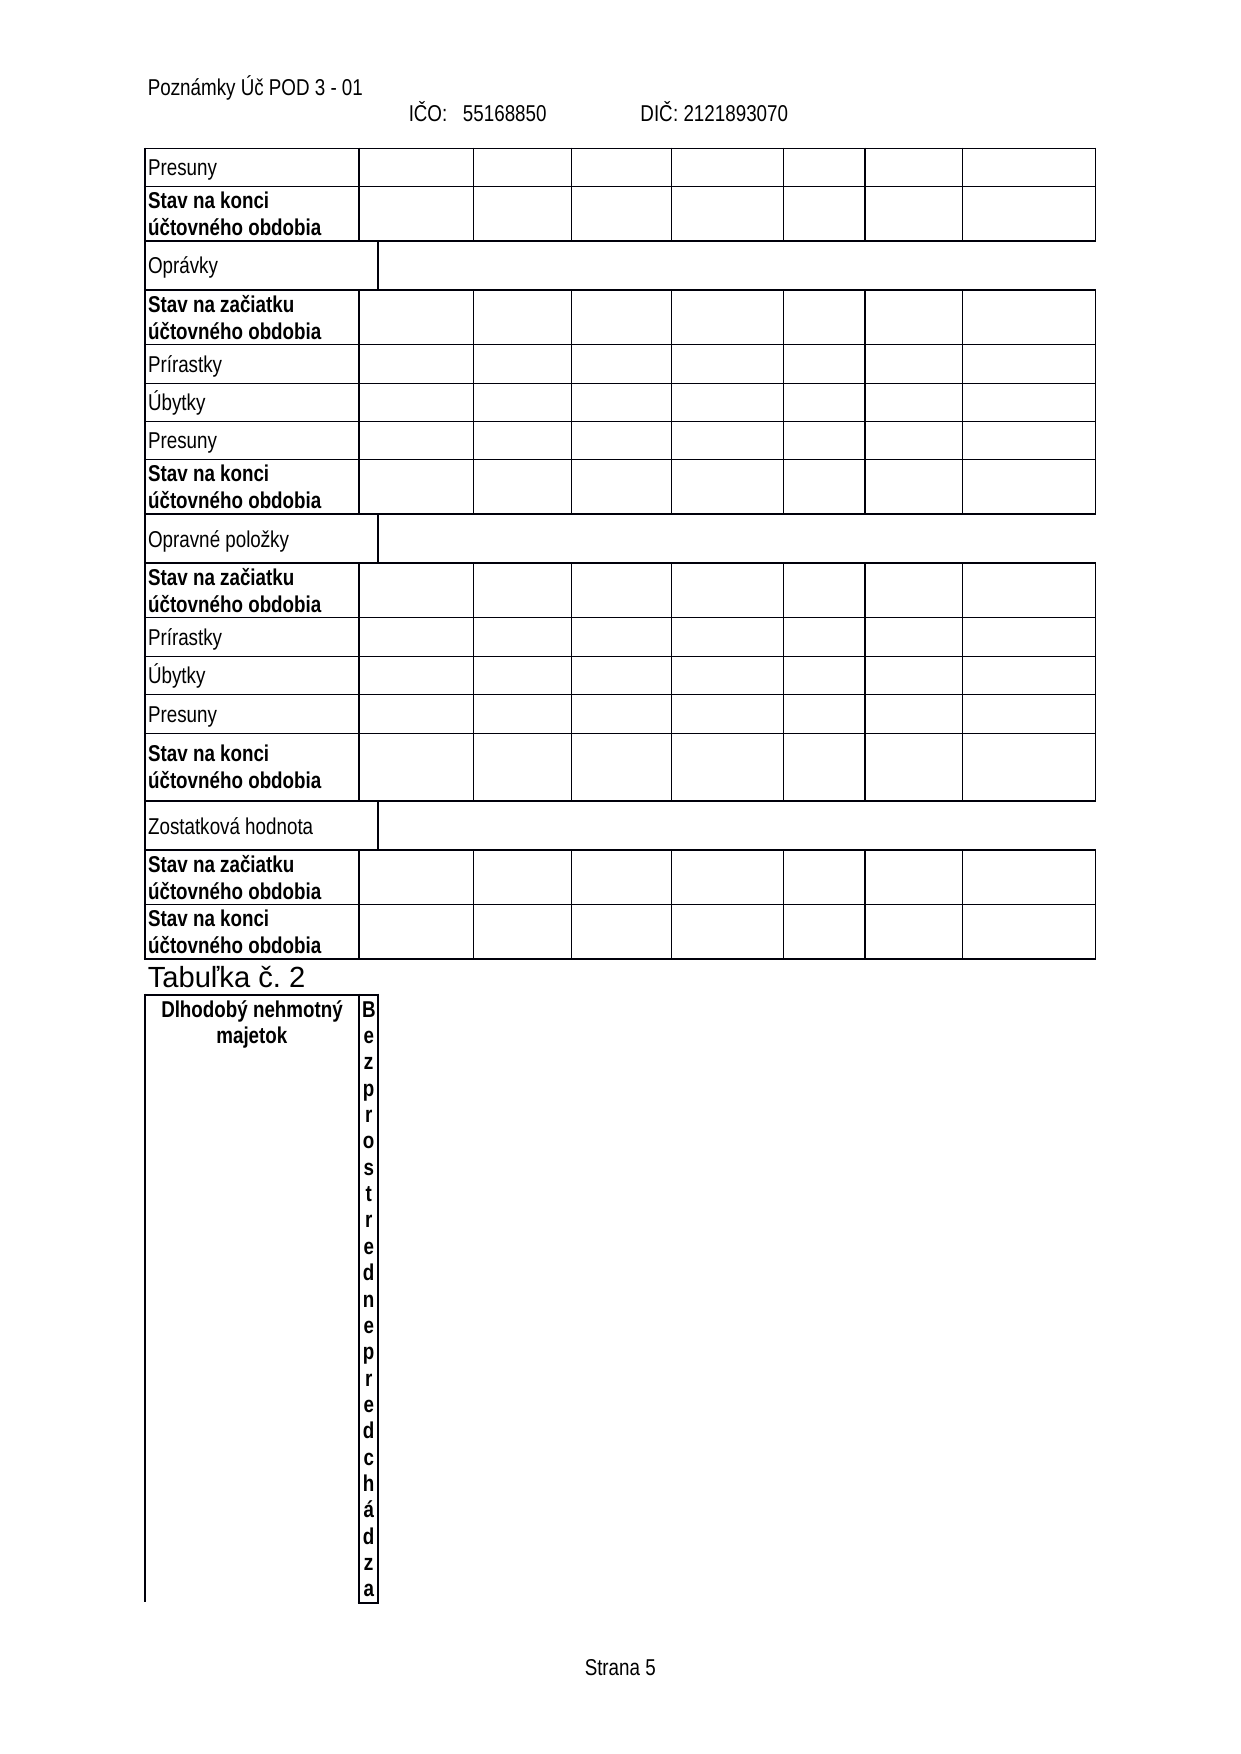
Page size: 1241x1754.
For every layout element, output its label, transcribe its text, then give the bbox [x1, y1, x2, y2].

table_cell [963, 657, 1095, 694]
table_cell Opravné položky [146, 515, 377, 562]
table_cell [672, 291, 783, 344]
table_header Bezprostredne predchádza [360, 996, 377, 1602]
table_cell [963, 695, 1095, 732]
table_cell [572, 187, 671, 240]
table_cell [963, 564, 1095, 617]
table_cell [672, 564, 783, 617]
table_cell [866, 187, 962, 240]
table_cell [866, 384, 962, 421]
table_cell [866, 345, 962, 382]
table_cell [572, 905, 671, 958]
table_cell [866, 422, 962, 459]
table_cell [672, 695, 783, 732]
table_cell [672, 187, 783, 240]
table_cell [379, 242, 1095, 289]
table_cell Stav na konci účtovného obdobia [146, 905, 358, 958]
table_cell [360, 187, 473, 240]
table_cell [963, 422, 1095, 459]
table_cell [672, 657, 783, 694]
table_cell Stav na konci účtovného obdobia [146, 460, 358, 513]
table_cell Úbytky [146, 384, 358, 421]
table_cell [963, 618, 1095, 656]
table_cell [379, 802, 1095, 849]
table_cell [572, 695, 671, 732]
table_cell [360, 291, 473, 344]
table_cell [672, 905, 783, 958]
table_cell [474, 460, 571, 513]
table_cell [360, 905, 473, 958]
table_cell [672, 618, 783, 656]
table_cell [672, 851, 783, 904]
table_cell [963, 384, 1095, 421]
table_cell [360, 564, 473, 617]
table_cell [963, 905, 1095, 958]
table_cell [474, 851, 571, 904]
table_cell [784, 734, 864, 800]
table_cell [963, 291, 1095, 344]
table_cell [866, 564, 962, 617]
table_cell [360, 734, 473, 800]
table_cell [572, 460, 671, 513]
table_header Dlhodobý nehmotný majetok [146, 996, 358, 1602]
title Tabuľka č. 2 [148, 960, 1092, 993]
table_cell [963, 149, 1095, 186]
table_header [379, 994, 1095, 1602]
table_cell Prírastky [146, 618, 358, 656]
table_cell [672, 345, 783, 382]
table_cell [474, 564, 571, 617]
table_cell [866, 851, 962, 904]
table_cell Stav na začiatku účtovného obdobia [146, 291, 358, 344]
table_cell [963, 345, 1095, 382]
table_cell [474, 734, 571, 800]
table_cell Oprávky [146, 242, 377, 289]
table_cell [360, 657, 473, 694]
table_cell [572, 345, 671, 382]
table_cell Stav na konci účtovného obdobia [146, 187, 358, 240]
table_cell [360, 345, 473, 382]
table_cell [474, 291, 571, 344]
table_cell [672, 734, 783, 800]
table_cell [572, 734, 671, 800]
table_cell Zostatková hodnota [146, 802, 377, 849]
table_cell [360, 695, 473, 732]
table_cell [572, 149, 671, 186]
table_cell [360, 460, 473, 513]
table_cell [474, 345, 571, 382]
table_cell Presuny [146, 695, 358, 732]
table_cell [866, 460, 962, 513]
table_cell [360, 384, 473, 421]
table_cell [784, 695, 864, 732]
table_cell [784, 851, 864, 904]
table_cell [672, 422, 783, 459]
table_cell Presuny [146, 422, 358, 459]
table_cell [866, 734, 962, 800]
table_cell [784, 345, 864, 382]
table_cell [474, 618, 571, 656]
table_cell Stav na začiatku účtovného obdobia [146, 564, 358, 617]
table_cell [474, 695, 571, 732]
table_cell [784, 618, 864, 656]
table_cell Úbytky [146, 657, 358, 694]
table_cell [360, 149, 473, 186]
table_cell [474, 187, 571, 240]
table_cell [866, 291, 962, 344]
table_cell [866, 905, 962, 958]
table_cell [360, 618, 473, 656]
table_cell Stav na konci účtovného obdobia [146, 734, 358, 800]
table_cell [572, 564, 671, 617]
table_cell [866, 149, 962, 186]
table_cell Stav na začiatku účtovného obdobia [146, 851, 358, 904]
table_cell [572, 851, 671, 904]
table_cell [672, 384, 783, 421]
table_cell [784, 422, 864, 459]
table_cell [784, 291, 864, 344]
table_cell [784, 657, 864, 694]
table_cell [866, 618, 962, 656]
table_cell [474, 657, 571, 694]
table_cell Prírastky [146, 345, 358, 382]
table_cell [963, 187, 1095, 240]
table_cell [474, 149, 571, 186]
table_cell [572, 384, 671, 421]
table_cell [866, 695, 962, 732]
table_cell [474, 905, 571, 958]
table_cell [866, 657, 962, 694]
table_cell [474, 422, 571, 459]
table_cell [784, 905, 864, 958]
table_cell [572, 657, 671, 694]
table_cell Presuny [146, 149, 358, 186]
table_cell [963, 734, 1095, 800]
table_cell [963, 460, 1095, 513]
table_cell [784, 187, 864, 240]
table_cell [784, 149, 864, 186]
table_cell [474, 384, 571, 421]
table_cell [963, 851, 1095, 904]
table_cell [360, 422, 473, 459]
table_cell [784, 564, 864, 617]
table_cell [360, 851, 473, 904]
table_cell [379, 515, 1095, 562]
table_cell [572, 618, 671, 656]
table_cell [672, 460, 783, 513]
table_cell [784, 460, 864, 513]
table_cell [572, 291, 671, 344]
table_cell [784, 384, 864, 421]
table_cell [672, 149, 783, 186]
table_cell [572, 422, 671, 459]
